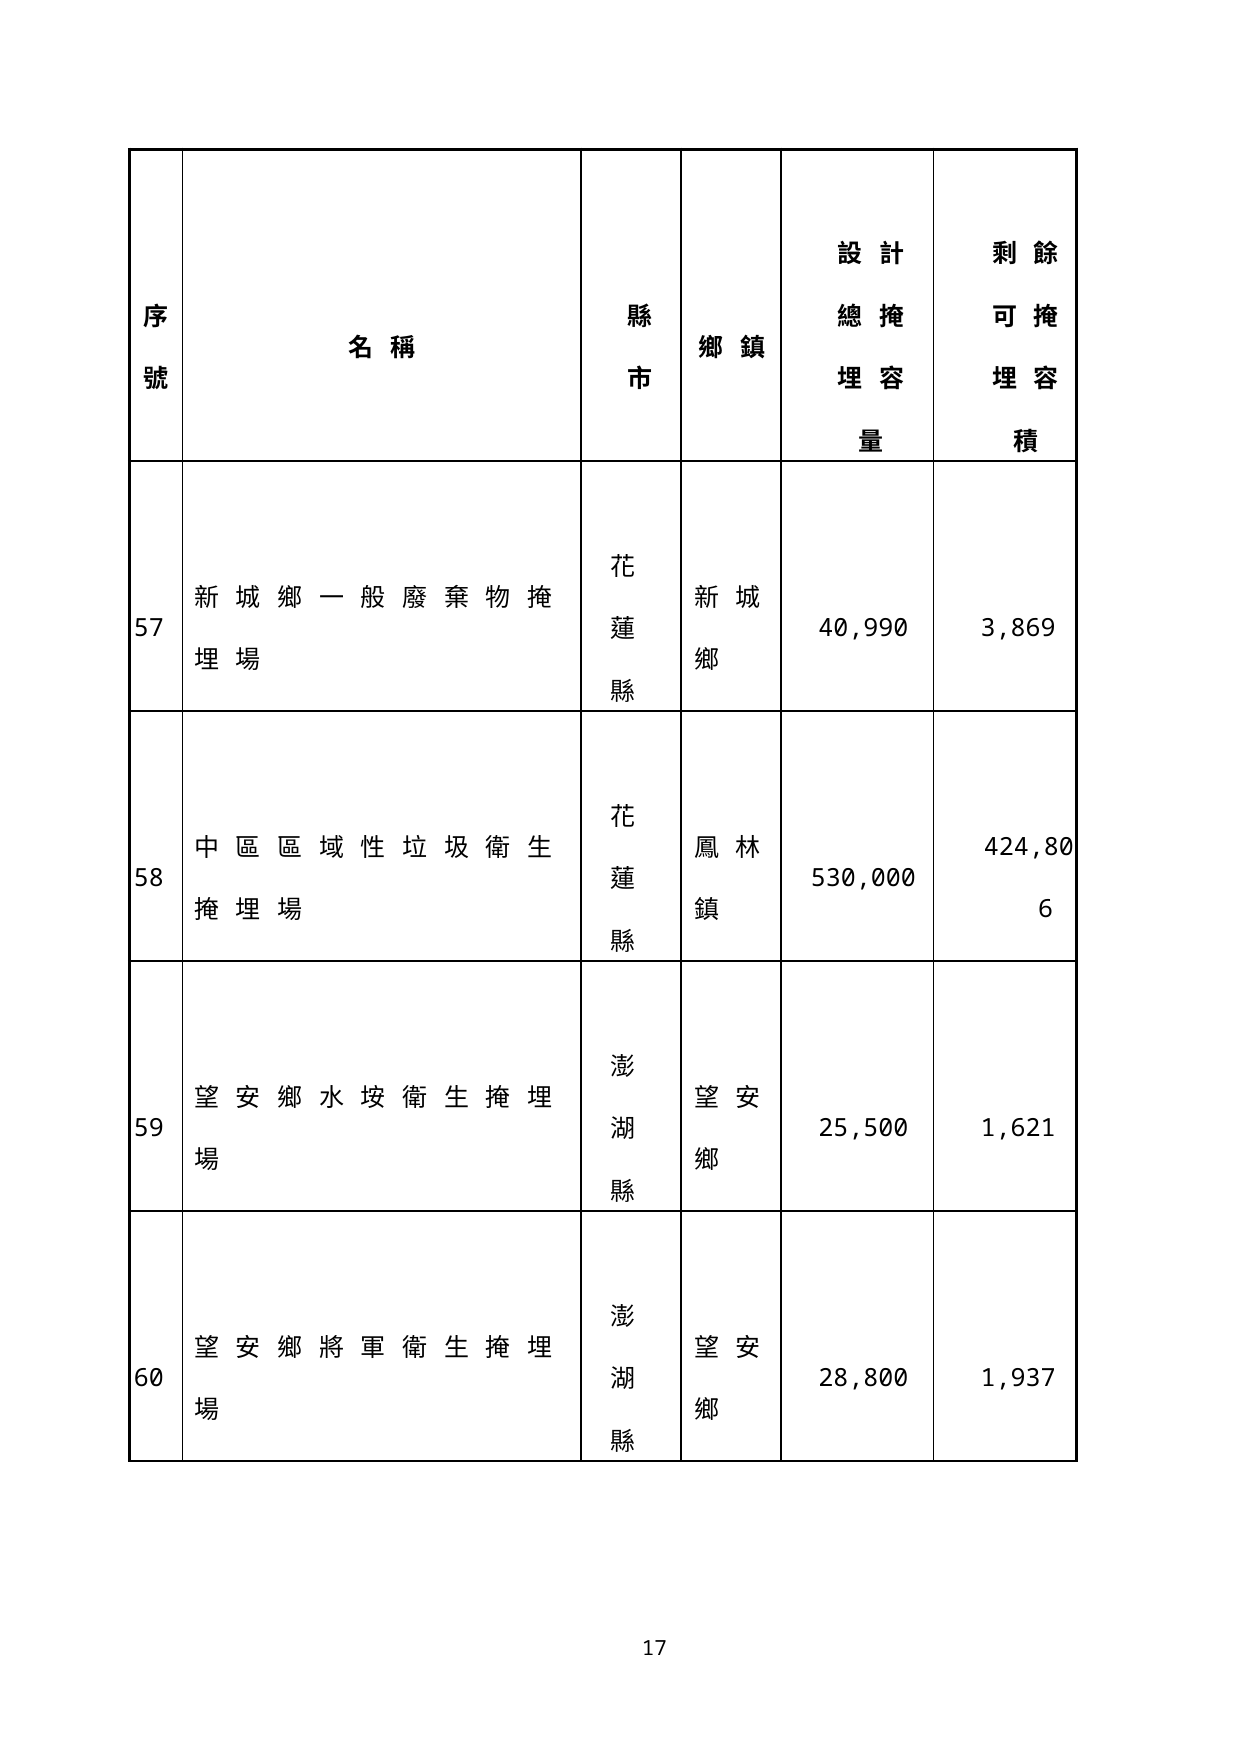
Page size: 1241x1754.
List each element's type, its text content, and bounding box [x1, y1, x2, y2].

table_cell 25,500 [782, 962, 933, 1210]
table_cell 59 [131, 962, 182, 1210]
table_cell 望安鄉 [682, 1212, 780, 1460]
table_header 剩餘可掩埋容積 [934, 151, 1075, 460]
table_cell 澎湖縣 [582, 962, 680, 1210]
table_cell 望安鄉將軍衛生掩埋場 [183, 1212, 580, 1460]
table_cell 1,937 [934, 1212, 1075, 1460]
table_cell 58 [131, 712, 182, 960]
table_cell 鳳林鎮 [682, 712, 780, 960]
table_cell 望安鄉水垵衛生掩埋場 [183, 962, 580, 1210]
table_cell 望安鄉 [682, 962, 780, 1210]
table_cell 新城鄉一般廢棄物掩埋場 [183, 462, 580, 710]
table_header 鄉鎮 [682, 151, 780, 460]
table_cell 60 [131, 1212, 182, 1460]
table_cell 57 [131, 462, 182, 710]
table_header 設計總掩埋容量 [782, 151, 933, 460]
table_cell 40,990 [782, 462, 933, 710]
table_header 名稱 [183, 151, 580, 460]
table_cell 新城鄉 [682, 462, 780, 710]
table_cell 花蓮縣 [582, 712, 680, 960]
table_header 縣市 [582, 151, 680, 460]
table_cell 28,800 [782, 1212, 933, 1460]
table_cell 花蓮縣 [582, 462, 680, 710]
table_cell 424,806 [934, 712, 1075, 960]
table_header 序號 [131, 151, 182, 460]
table_cell 中區區域性垃圾衛生掩埋場 [183, 712, 580, 960]
table_cell 3,869 [934, 462, 1075, 710]
table_cell 澎湖縣 [582, 1212, 680, 1460]
table_cell 530,000 [782, 712, 933, 960]
table_cell 1,621 [934, 962, 1075, 1210]
